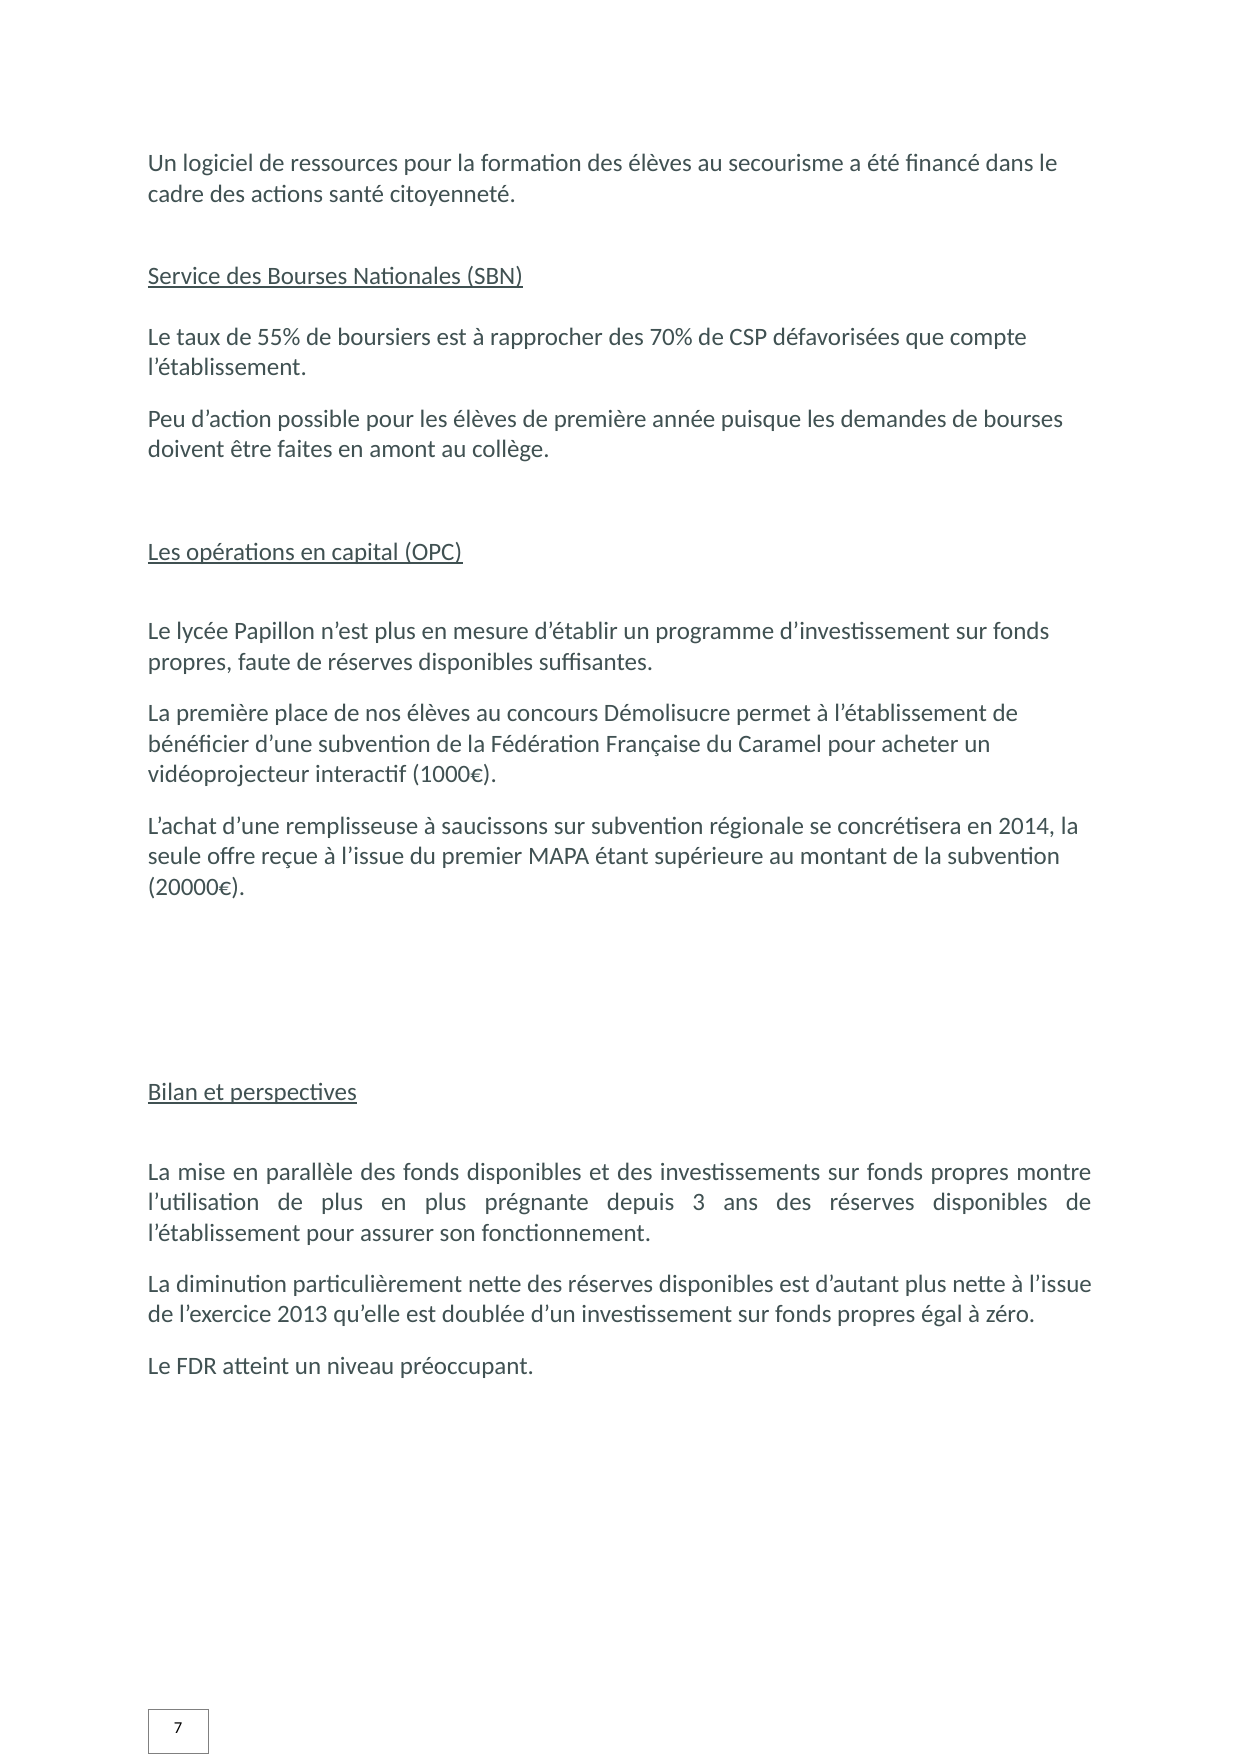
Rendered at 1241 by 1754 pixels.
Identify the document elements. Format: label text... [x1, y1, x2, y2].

text Un logiciel de ressources pour la formation des élèves au secourisme a été financé dans le cadre des actions santé citoyenneté. [148, 148, 1093, 209]
text Les opérations en capital (OPC) [148, 536, 1093, 595]
text L’achat d’une remplisseuse à saucissons sur subvention régionale se concrétisera en 2014, la seule offre reçue à l’issue du premier MAPA étant supérieure au montant de la subvention (20000€). [148, 810, 1093, 901]
text Bilan et perspectives [148, 1076, 1093, 1135]
text Le lycée Papillon n’est plus en mesure d’établir un programme d’investissement sur fonds propres, faute de réserves disponibles suffisantes. [148, 616, 1093, 677]
text Service des Bourses Nationales (SBN) Le taux de 55% de boursiers est à rapprocher des 70% de CSP défavorisées que compte l’établissement. [148, 229, 1093, 382]
text Le FDR atteint un niveau préoccupant. [148, 1350, 1093, 1380]
text La mise en parallèle des fonds disponibles et des investissements sur fonds propres montre l’utilisation de plus en plus prégnante depuis 3 ans des réserves disponibles de l’établissement pour assurer son fonctionnement. [148, 1156, 1093, 1247]
text La première place de nos élèves au concours Démolisucre permet à l’établissement de bénéficier d’une subvention de la Fédération Française du Caramel pour acheter un vidéoprojecteur interactif (1000€). [148, 697, 1093, 789]
text Peu d’action possible pour les élèves de première année puisque les demandes de bourses doivent être faites en amont au collège. [148, 403, 1093, 464]
text La diminution particulièrement nette des réserves disponibles est d’autant plus nette à l’issue de l’exercice 2013 qu’elle est doublée d’un investissement sur fonds propres égal à zéro. [148, 1268, 1093, 1329]
